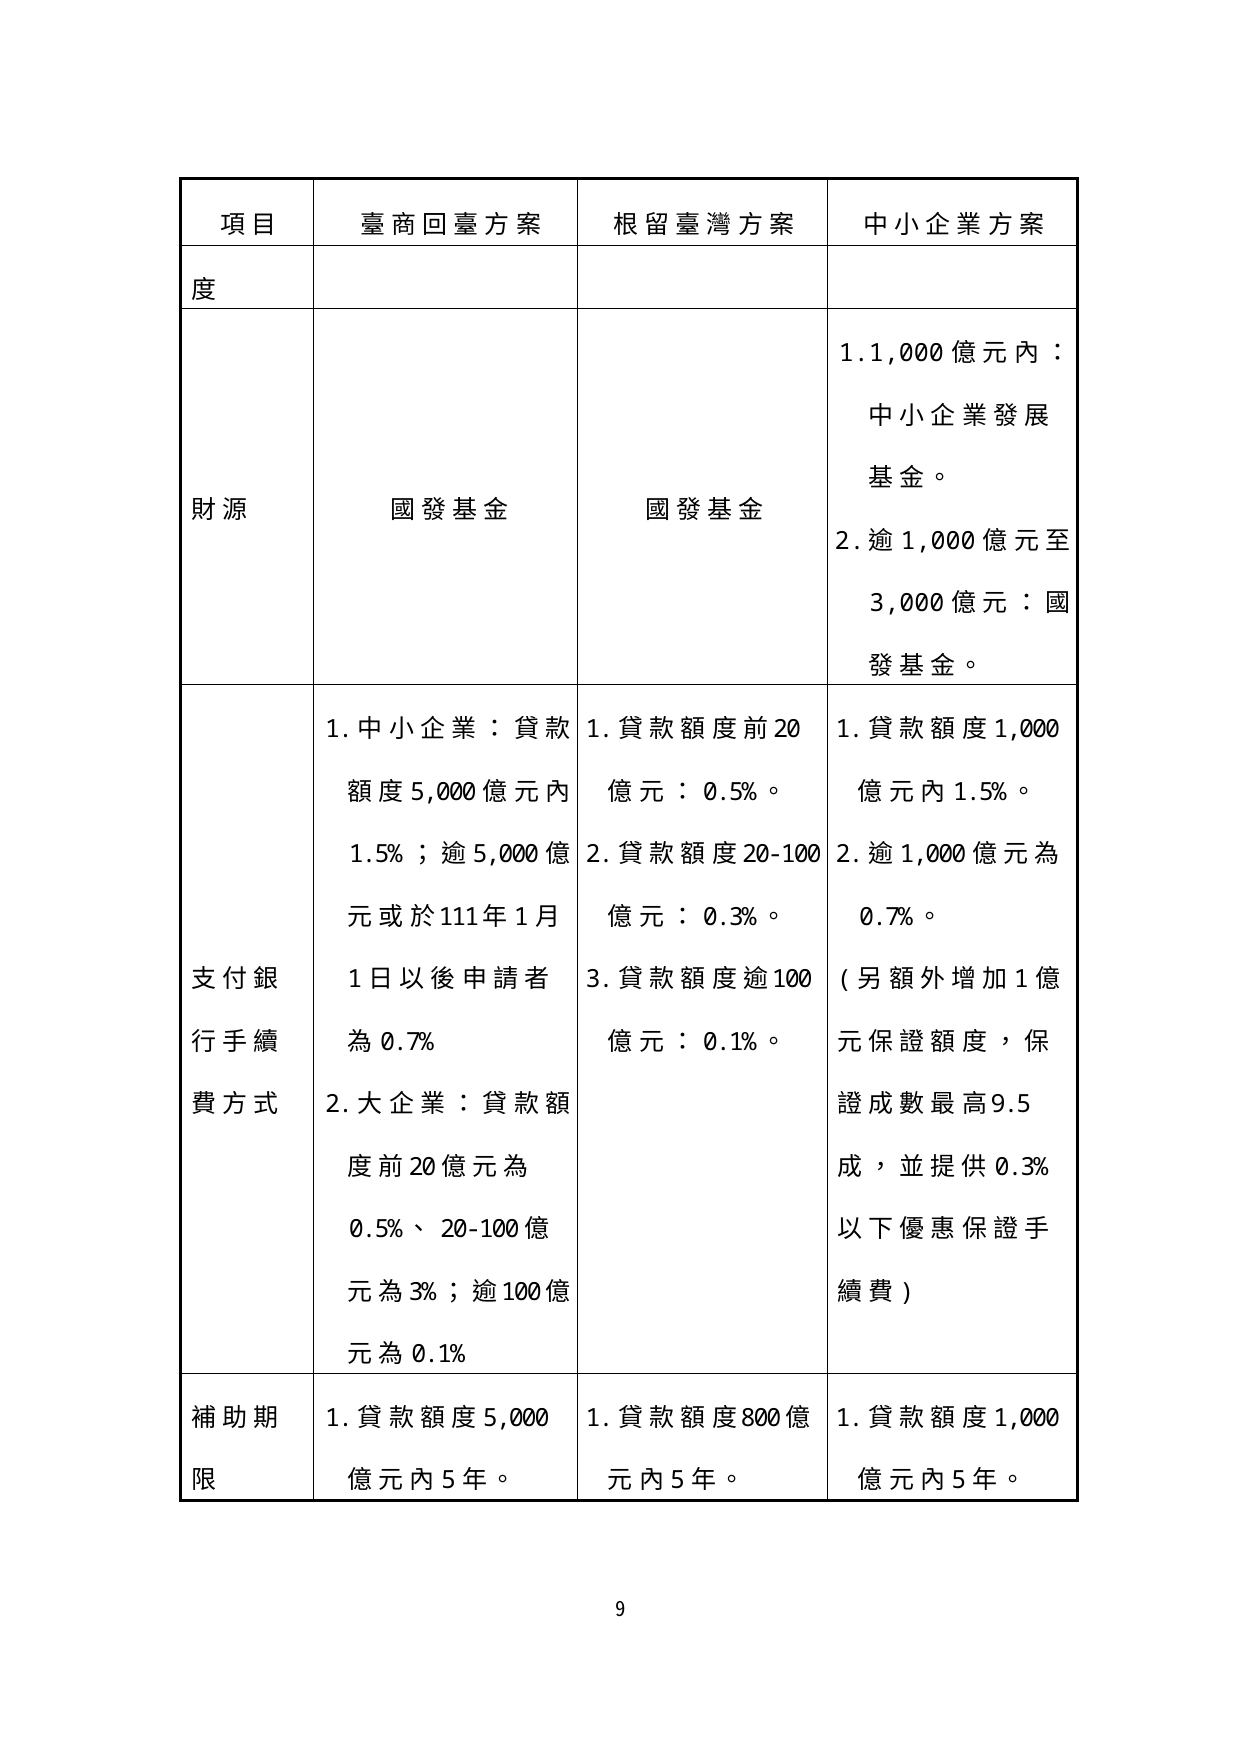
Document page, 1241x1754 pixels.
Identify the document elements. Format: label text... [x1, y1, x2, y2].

table_cell 度 [182, 246, 313, 308]
table_header 根留臺灣方案 [578, 180, 827, 245]
table_cell 財源 [182, 309, 313, 684]
table_cell 1.貸款額度800億元內5年。 [578, 1374, 827, 1499]
table_cell 1.貸款額度前20億元：0.5%。 2.貸款額度20-100億元：0.3%。 3.貸款額度逾100億元：0.1%。 [578, 685, 827, 1373]
table_cell [828, 246, 1076, 308]
table_cell 補助期限 [182, 1374, 313, 1499]
table_cell [314, 246, 577, 308]
table_cell [578, 246, 827, 308]
table_header 項目 [182, 180, 313, 245]
table_cell 1.貸款額度1,000億元內1.5%。 2.逾1,000億元為0.7%。 (另額外增加1億元保證額度，保證成數最高9.5成，並提供0.3%以下優惠保證手續費) [828, 685, 1076, 1373]
table_header 臺商回臺方案 [314, 180, 577, 245]
table_cell 支付銀行手續費方式 [182, 685, 313, 1373]
table_cell 國發基金 [578, 309, 827, 684]
table_cell 國發基金 [314, 309, 577, 684]
table_cell 1.1,000億元內：中小企業發展基金。 2.逾1,000億元至3,000億元：國發基金。 [828, 309, 1076, 684]
table_header 中小企業方案 [828, 180, 1076, 245]
table_cell 1.貸款額度5,000億元內5年。 [314, 1374, 577, 1499]
table_cell 1.中小企業：貸款額度5,000億元內1.5%；逾5,000億元或於111年1月1日以後申請者為0.7% 2.大企業：貸款額度前20億元為0.5%、20-100億元為3%；逾100億元為0.1% [314, 685, 577, 1373]
table_cell 1.貸款額度1,000億元內5年。 [828, 1374, 1076, 1499]
